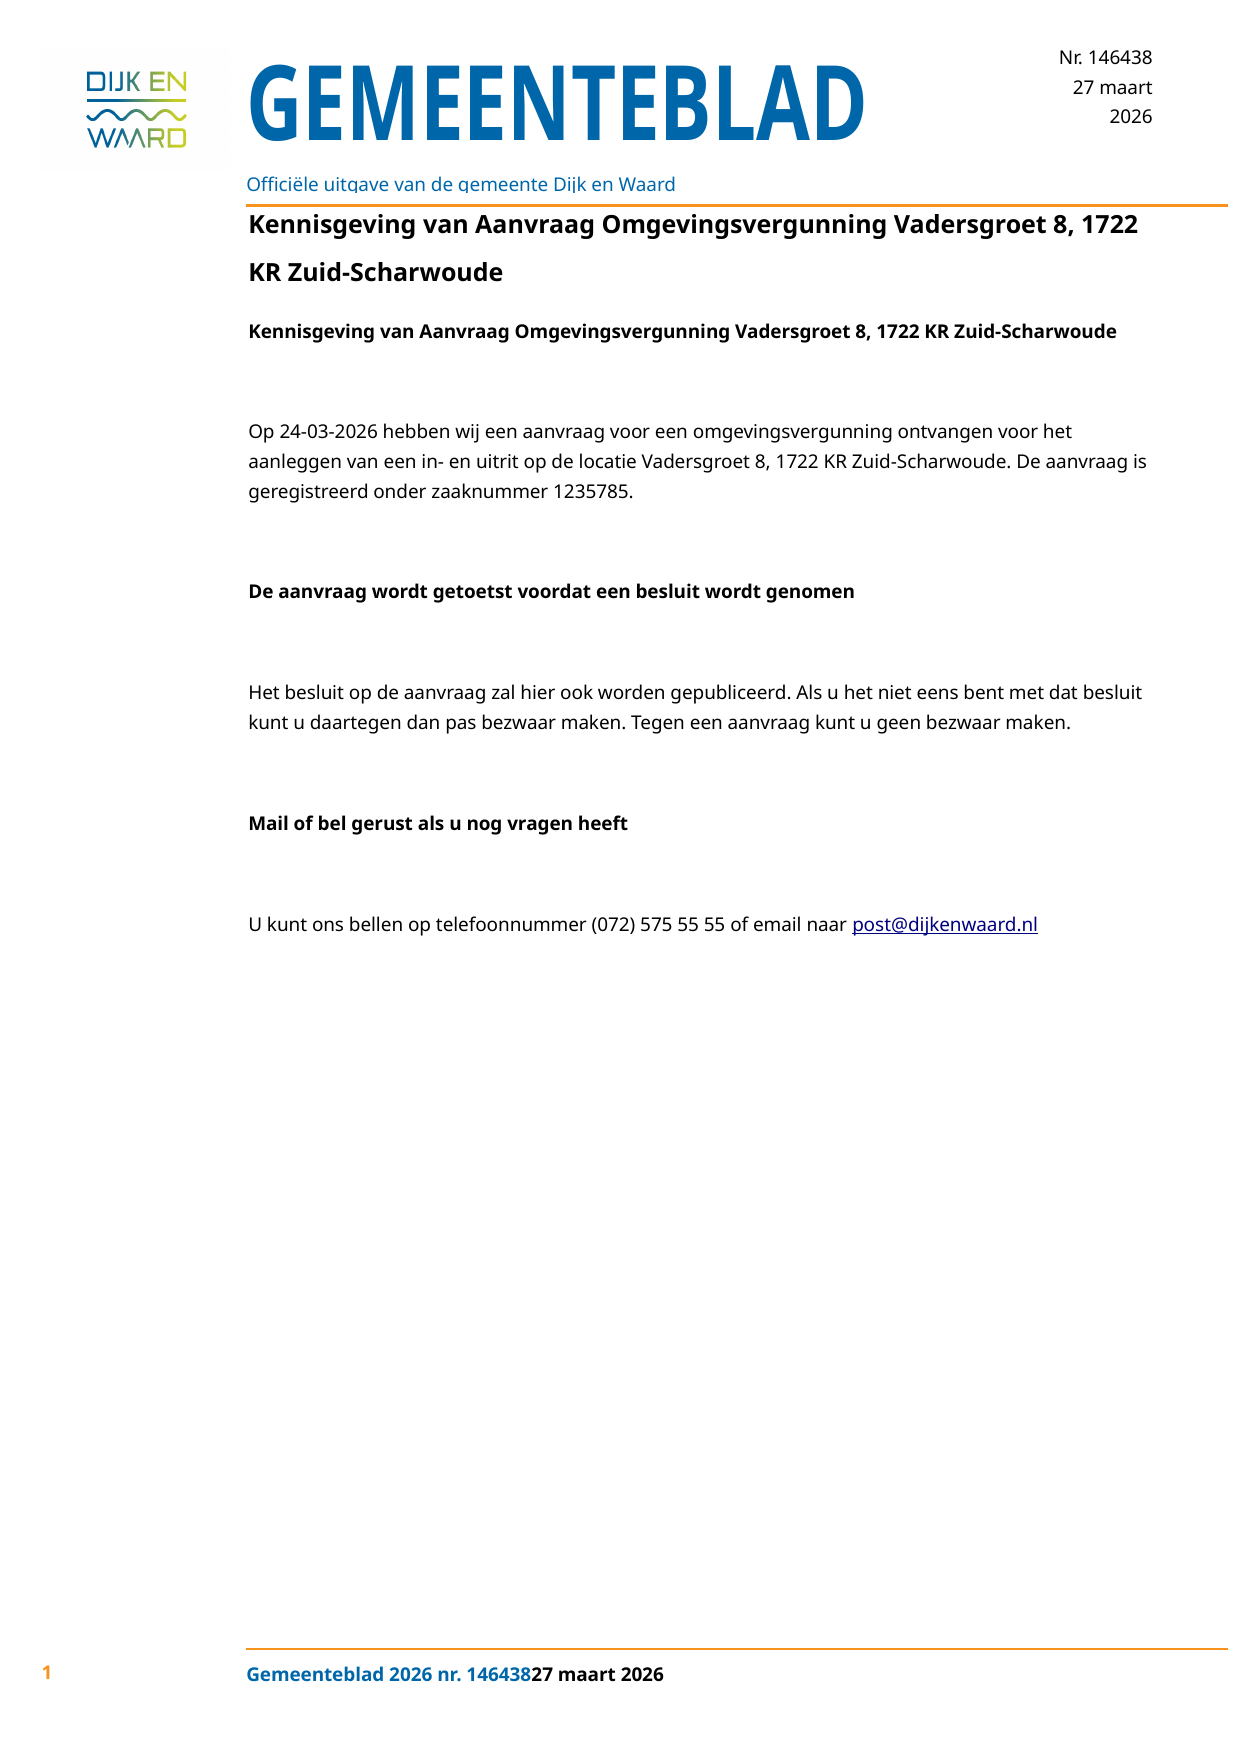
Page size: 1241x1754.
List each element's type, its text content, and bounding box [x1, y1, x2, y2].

text Mail of bel gerust als u nog vragen heeft [248, 810, 1152, 836]
text Kennisgeving van Aanvraag Omgevingsvergunning Vadersgroet 8, 1722 KR Zuid-Scharwoude [248, 318, 1152, 344]
text Op 24-03-2026 hebben wij een aanvraag voor een omgevingsvergunning ontvangen voor het aanleggen van een in- en uitrit op de locatie Vadersgroet 8, 1722 KR Zuid-Scharwoude. De aanvraag is geregistreerd onder zaaknummer 1235785. [248, 419, 1152, 504]
text Kennisgeving van Aanvraag Omgevingsvergunning Vadersgroet 8, 1722 KR Zuid-Scharwoude [248, 207, 1152, 288]
text De aanvraag wordt getoetst voordat een besluit wordt genomen [248, 579, 1152, 604]
text Het besluit op de aanvraag zal hier ook worden gepubliceerd. Als u het niet eens bent met dat besluit kunt u daartegen dan pas bezwaar maken. Tegen een aanvraag kunt u geen bezwaar maken. [248, 679, 1152, 735]
text U kunt ons bellen op telefoonnummer (072) 575 55 55 of email naar post@dijkenwaard.nl [248, 911, 1152, 937]
picture [41, 47, 231, 172]
